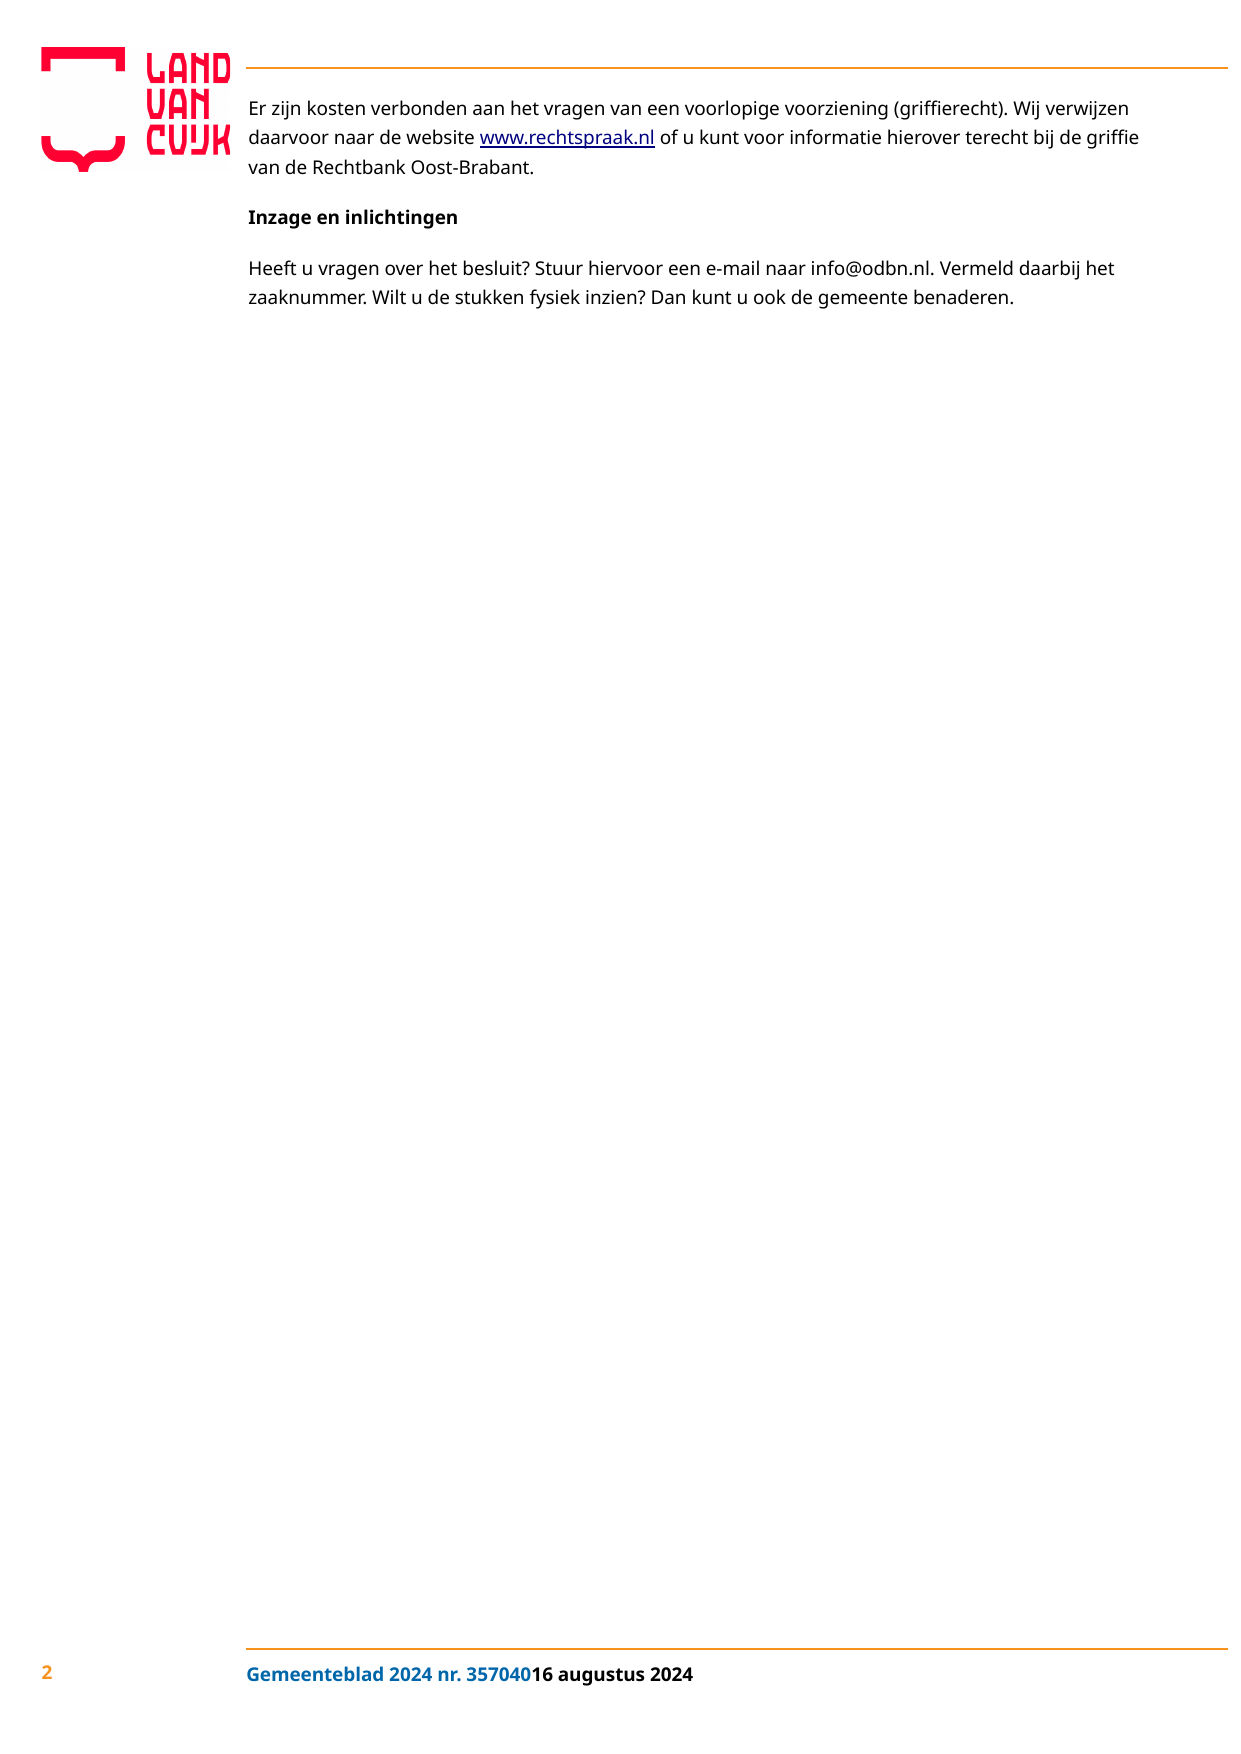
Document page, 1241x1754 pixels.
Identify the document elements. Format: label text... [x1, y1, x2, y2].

text Er zijn kosten verbonden aan het vragen van een voorlopige voorziening (griffierecht). Wij verwijzen daarvoor naar de website www.rechtspraak.nl of u kunt voor informatie hierover terecht bij de griffie van de Rechtbank Oost-Brabant. [248, 95, 1152, 180]
text Inzage en inlichtingen [248, 204, 1152, 230]
text Heeft u vragen over het besluit? Stuur hiervoor een e-mail naar info@odbn.nl. Vermeld daarbij het zaaknummer. Wilt u de stukken fysiek inzien? Dan kunt u ook de gemeente benaderen. [248, 255, 1152, 310]
picture [41, 47, 231, 172]
